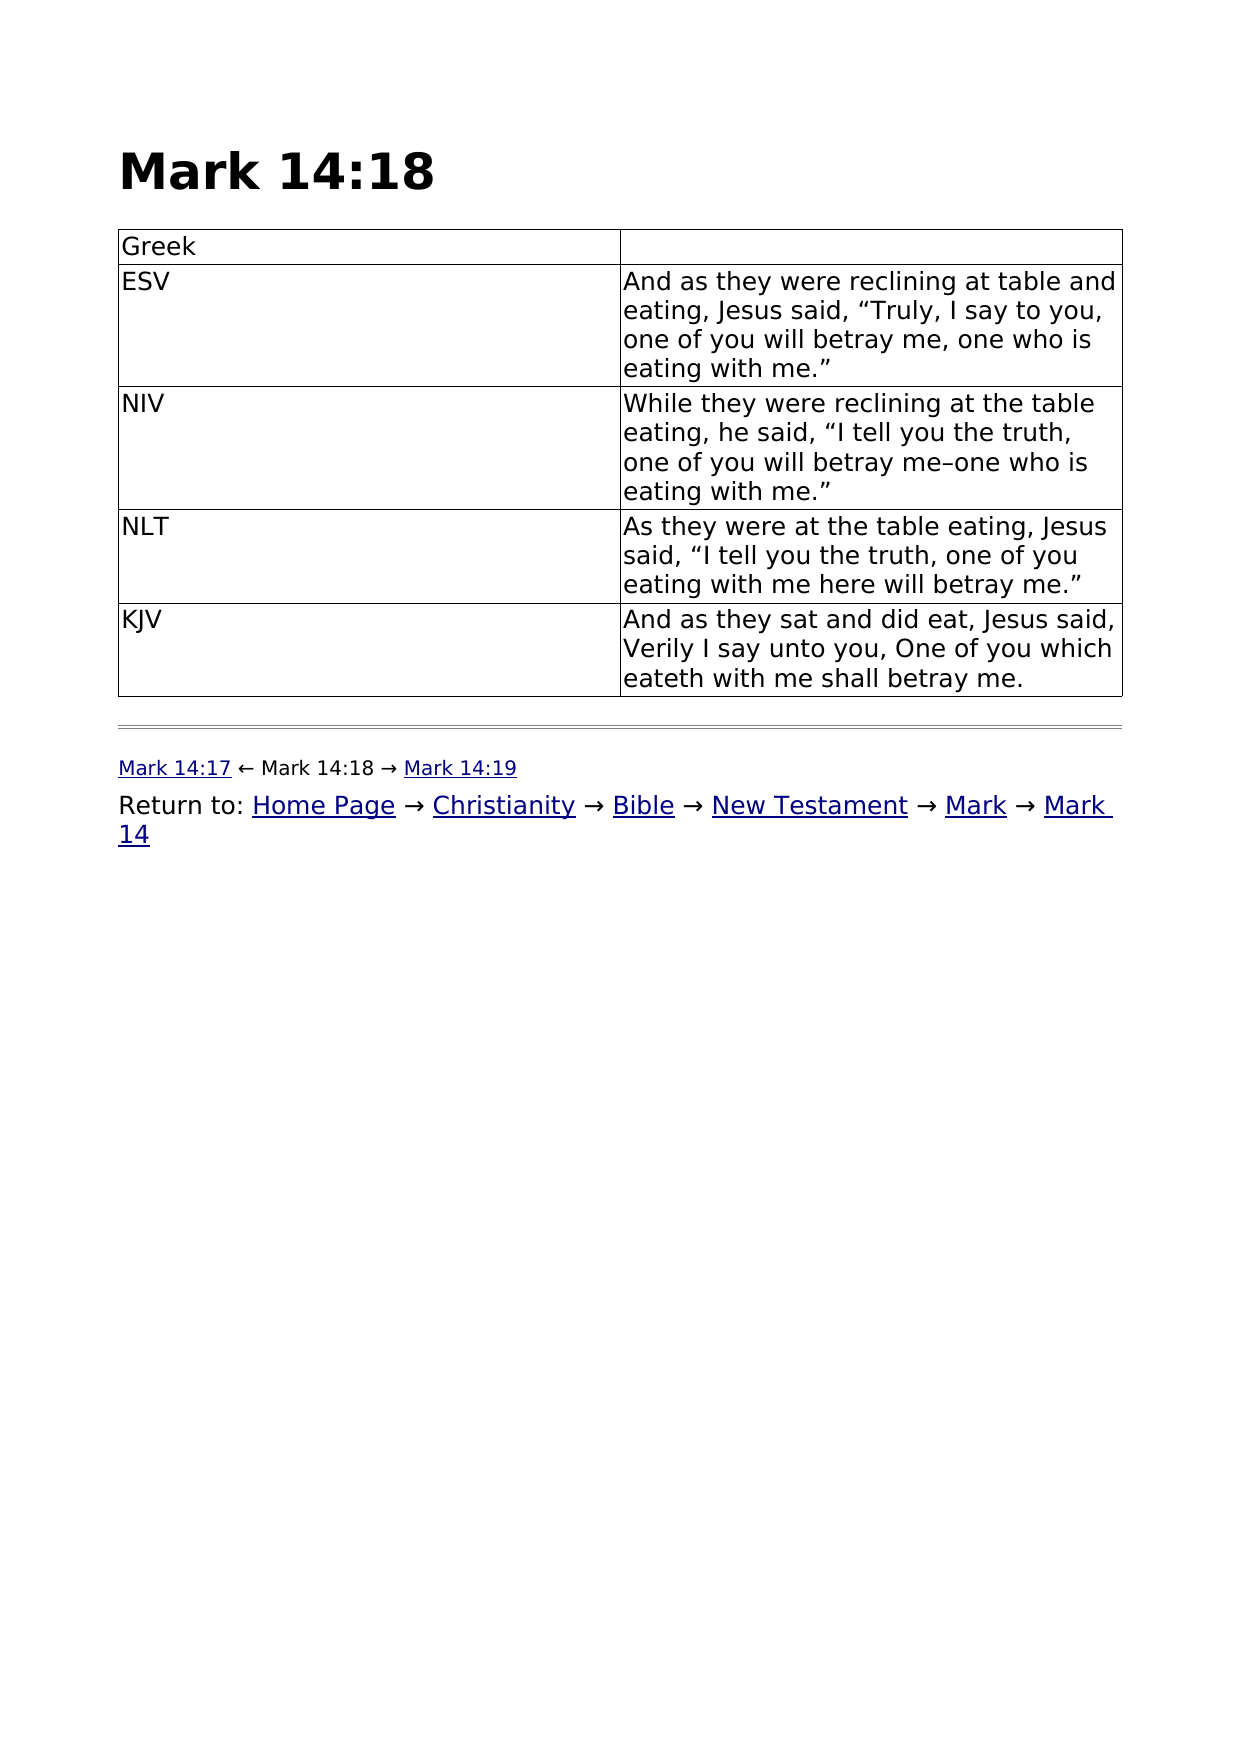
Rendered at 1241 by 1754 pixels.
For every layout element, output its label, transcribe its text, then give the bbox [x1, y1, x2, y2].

table_cell And as they were reclining at table and eating, Jesus said, “Truly, I say to you, one of you will betray me, one who is eating with me.” [621, 265, 1122, 386]
text Mark 14:17 ← Mark 14:18 → Mark 14:19 [118, 757, 1122, 791]
subtitle Mark 14:18 [118, 143, 1122, 201]
table_header [621, 230, 1122, 264]
table_cell And as they sat and did eat, Jesus said, Verily I say unto you, One of you which eateth with me shall betray me. [621, 604, 1122, 696]
table_cell KJV [119, 604, 620, 696]
table_cell As they were at the table eating, Jesus said, “I tell you the truth, one of you eating with me here will betray me.” [621, 510, 1122, 602]
table_header Greek [119, 230, 620, 264]
table_cell NIV [119, 387, 620, 509]
table_cell While they were reclining at the table eating, he said, “I tell you the truth, one of you will betray me–one who is eating with me.” [621, 387, 1122, 509]
text Return to: Home Page → Christianity → Bible → New Testament → Mark → Mark 14 [118, 791, 1122, 849]
table_cell NLT [119, 510, 620, 602]
table_cell ESV [119, 265, 620, 386]
